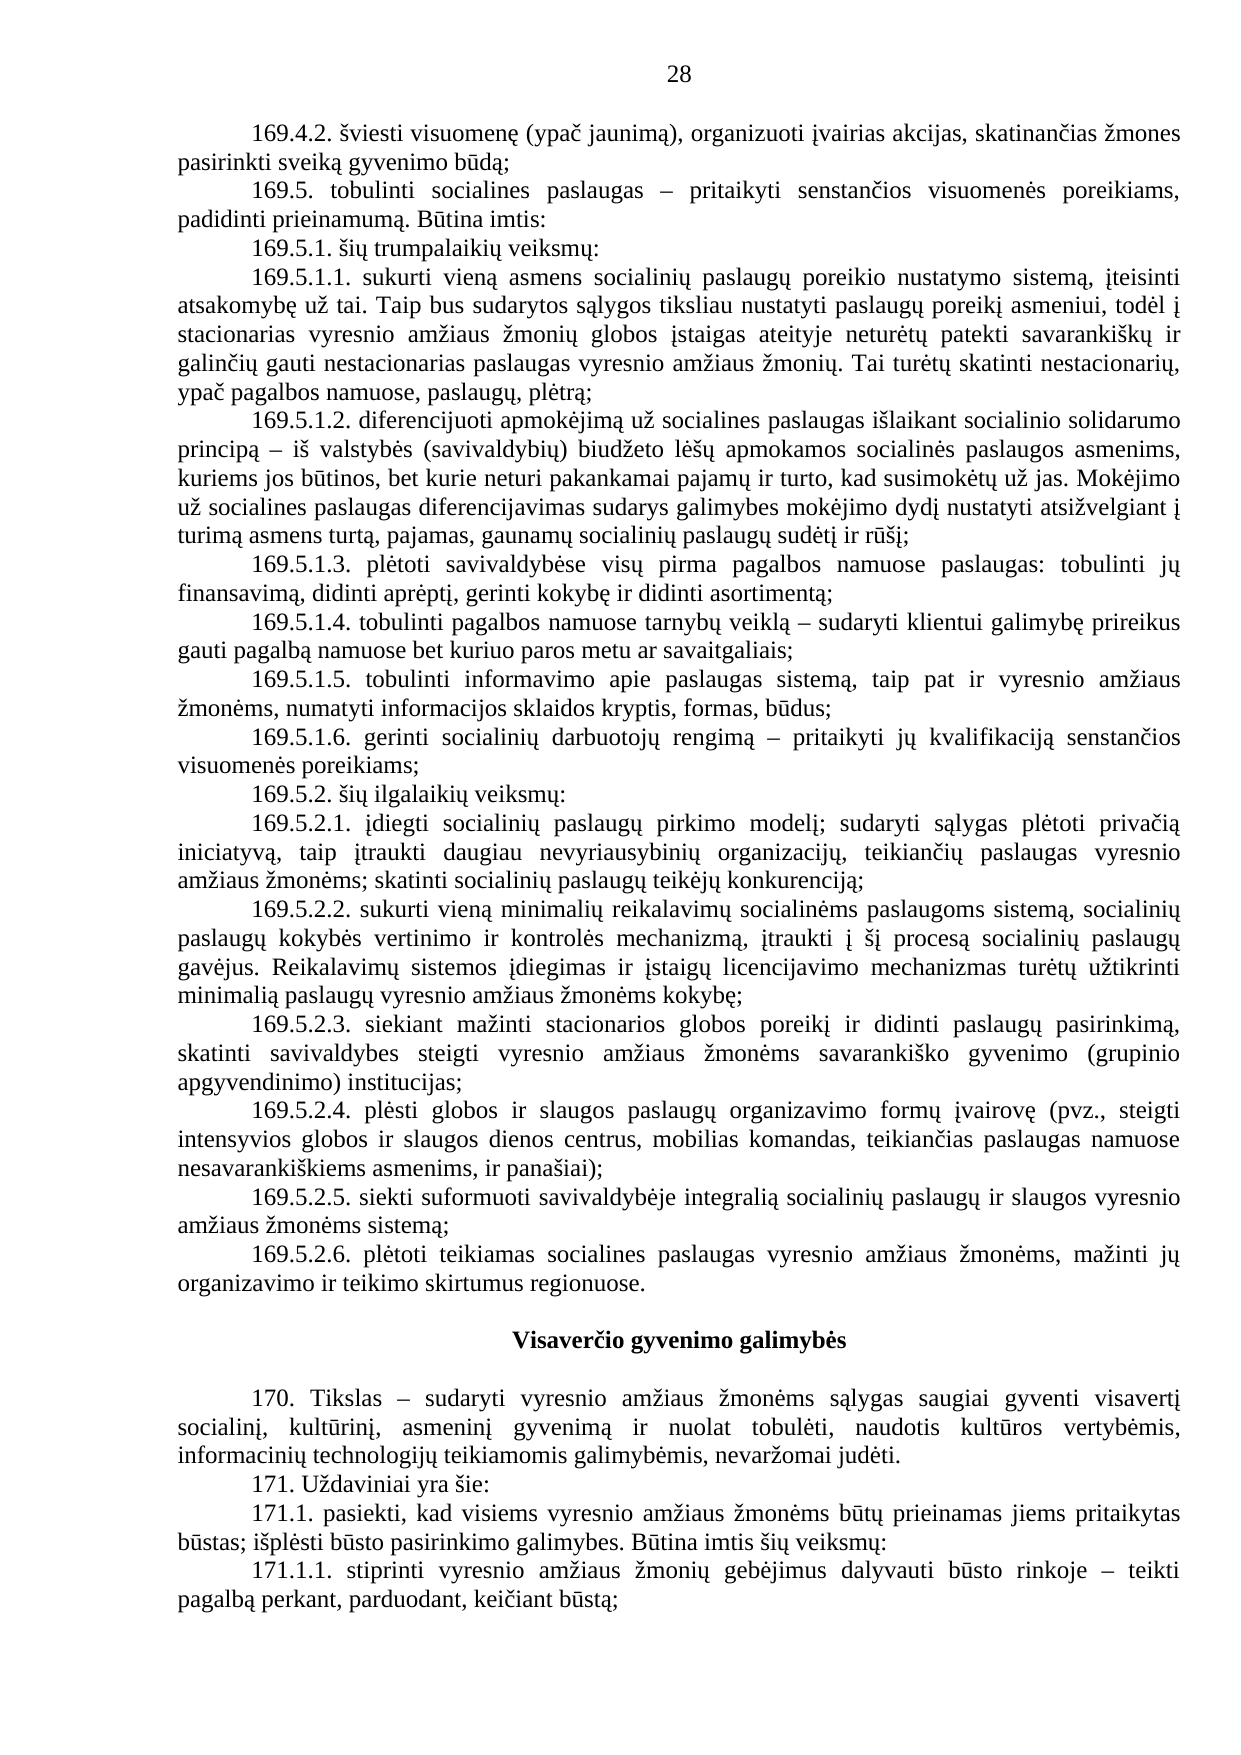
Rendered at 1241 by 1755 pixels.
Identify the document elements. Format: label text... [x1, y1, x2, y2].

text 169.5.2.3. siekiant mažinti stacionarios globos poreikį ir didinti paslaugų pasirinkimą, skatinti savivaldybes steigti vyresnio amžiaus žmonėms savarankiško gyvenimo (grupinio apgyvendinimo) institucijas; [177, 1009, 1181, 1096]
text 169.5.1.3. plėtoti savivaldybėse visų pirma pagalbos namuose paslaugas: tobulinti jų finansavimą, didinti aprėptį, gerinti kokybę ir didinti asortimentą; [177, 549, 1181, 607]
text 169.5.1.6. gerinti socialinių darbuotojų rengimą – pritaikyti jų kvalifikaciją senstančios visuomenės poreikiams; [177, 722, 1181, 779]
text 169.5.2. šių ilgalaikių veiksmų: [177, 779, 1181, 808]
text 169.5.2.1. įdiegti socialinių paslaugų pirkimo modelį; sudaryti sąlygas plėtoti privačią iniciatyvą, taip įtraukti daugiau nevyriausybinių organizacijų, teikiančių paslaugas vyresnio amžiaus žmonėms; skatinti socialinių paslaugų teikėjų konkurenciją; [177, 808, 1181, 894]
text 171.1.1. stiprinti vyresnio amžiaus žmonių gebėjimus dalyvauti būsto rinkoje – teikti pagalbą perkant, parduodant, keičiant būstą; [177, 1556, 1181, 1613]
text 169.5.1. šių trumpalaikių veiksmų: [177, 233, 1181, 262]
text 171. Uždaviniai yra šie: [177, 1469, 1181, 1498]
text 169.5.1.2. diferencijuoti apmokėjimą už socialines paslaugas išlaikant socialinio solidarumo principą – iš valstybės (savivaldybių) biudžeto lėšų apmokamos socialinės paslaugos asmenims, kuriems jos būtinos, bet kurie neturi pakankamai pajamų ir turto, kad susimokėtų už jas. Mokėjimo už socialines paslaugas diferencijavimas sudarys galimybes mokėjimo dydį nustatyti atsižvelgiant į turimą asmens turtą, pajamas, gaunamų socialinių paslaugų sudėtį ir rūšį; [177, 406, 1181, 549]
text 169.5.1.1. sukurti vieną asmens socialinių paslaugų poreikio nustatymo sistemą, įteisinti atsakomybę už tai. Taip bus sudarytos sąlygos tiksliau nustatyti paslaugų poreikį asmeniui, todėl į stacionarias vyresnio amžiaus žmonių globos įstaigas ateityje neturėtų patekti savarankiškų ir galinčių gauti nestacionarias paslaugas vyresnio amžiaus žmonių. Tai turėtų skatinti nestacionarių, ypač pagalbos namuose, paslaugų, plėtrą; [177, 262, 1181, 406]
text 169.5.1.5. tobulinti informavimo apie paslaugas sistemą, taip pat ir vyresnio amžiaus žmonėms, numatyti informacijos sklaidos kryptis, formas, būdus; [177, 664, 1181, 722]
text 169.5.2.6. plėtoti teikiamas socialines paslaugas vyresnio amžiaus žmonėms, mažinti jų organizavimo ir teikimo skirtumus regionuose. [177, 1239, 1181, 1297]
text 169.5. tobulinti socialines paslaugas – pritaikyti senstančios visuomenės poreikiams, padidinti prieinamumą. Būtina imtis: [177, 176, 1181, 233]
text 169.5.2.2. sukurti vieną minimalių reikalavimų socialinėms paslaugoms sistemą, socialinių paslaugų kokybės vertinimo ir kontrolės mechanizmą, įtraukti į šį procesą socialinių paslaugų gavėjus. Reikalavimų sistemos įdiegimas ir įstaigų licencijavimo mechanizmas turėtų užtikrinti minimalią paslaugų vyresnio amžiaus žmonėms kokybę; [177, 894, 1181, 1009]
text 169.5.2.5. siekti suformuoti savivaldybėje integralią socialinių paslaugų ir slaugos vyresnio amžiaus žmonėms sistemą; [177, 1182, 1181, 1239]
text 171.1. pasiekti, kad visiems vyresnio amžiaus žmonėms būtų prieinamas jiems pritaikytas būstas; išplėsti būsto pasirinkimo galimybes. Būtina imtis šių veiksmų: [177, 1498, 1181, 1556]
text Visaverčio gyvenimo galimybės [177, 1326, 1181, 1354]
text 169.4.2. šviesti visuomenę (ypač jaunimą), organizuoti įvairias akcijas, skatinančias žmones pasirinkti sveiką gyvenimo būdą; [177, 118, 1181, 176]
text 169.5.2.4. plėsti globos ir slaugos paslaugų organizavimo formų įvairovę (pvz., steigti intensyvios globos ir slaugos dienos centrus, mobilias komandas, teikiančias paslaugas namuose nesavarankiškiems asmenims, ir panašiai); [177, 1096, 1181, 1182]
text 170. Tikslas – sudaryti vyresnio amžiaus žmonėms sąlygas saugiai gyventi visavertį socialinį, kultūrinį, asmeninį gyvenimą ir nuolat tobulėti, naudotis kultūros vertybėmis, informacinių technologijų teikiamomis galimybėmis, nevaržomai judėti. [177, 1383, 1181, 1469]
text 169.5.1.4. tobulinti pagalbos namuose tarnybų veiklą – sudaryti klientui galimybę prireikus gauti pagalbą namuose bet kuriuo paros metu ar savaitgaliais; [177, 607, 1181, 664]
